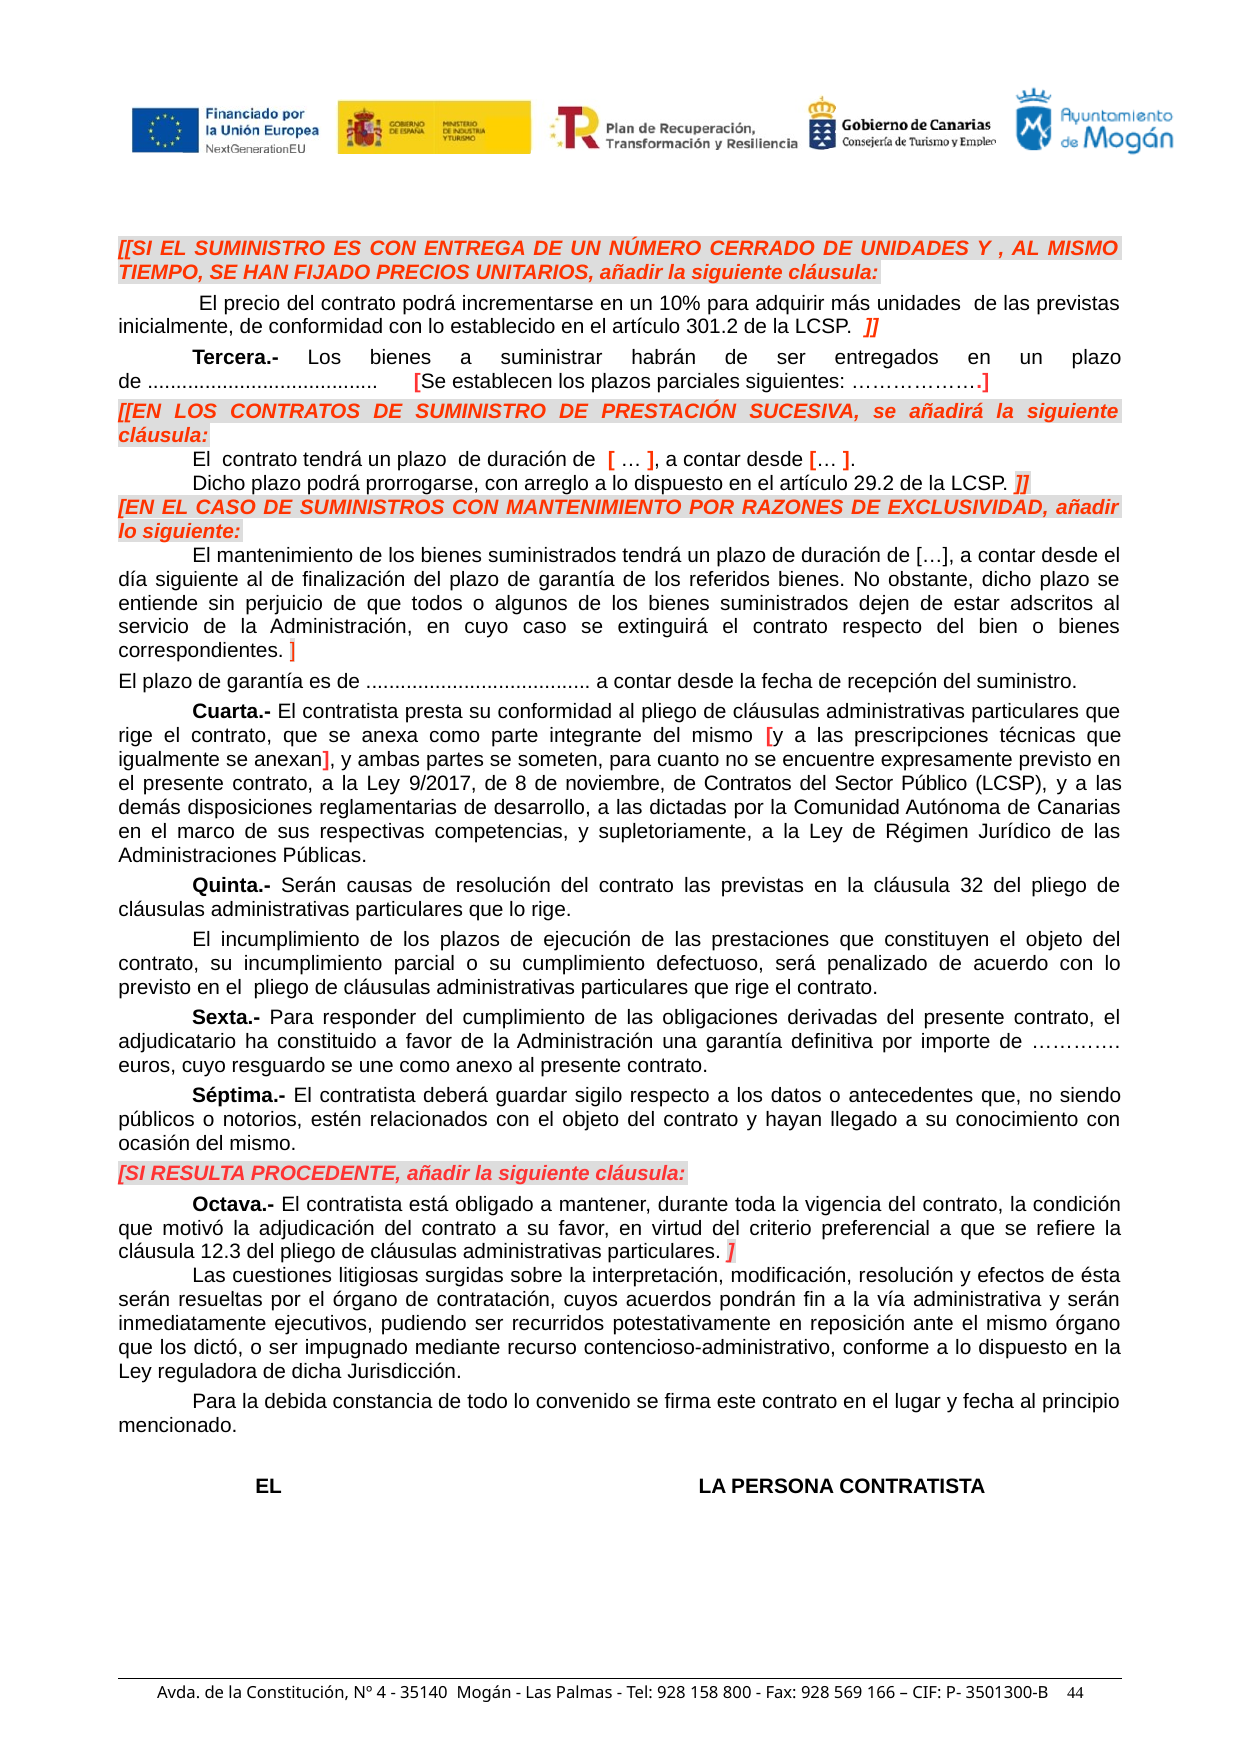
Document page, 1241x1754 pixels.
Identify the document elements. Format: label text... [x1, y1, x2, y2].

text Octava.- El contratista está obligado a mantener, durante toda la vigencia del contrato, la condición que motivó la adjudicación del contrato a su favor, en virtud del criterio preferencial a que se refiere la cláusula 12.3 del pliego de cláusulas administrativas particulares. ] [118, 1191, 1122, 1263]
text Cuarta.- El contratista presta su conformidad al pliego de cláusulas administrativas particulares que rige el contrato, que se anexa como parte integrante del mismo [y a las prescripciones técnicas que igualmente se anexan], y ambas partes se someten, para cuanto no se encuentre expresamente previsto en el presente contrato, a la Ley 9/2017, de 8 de noviembre, de Contratos del Sector Público (LCSP), y a las demás disposiciones reglamentarias de desarrollo, a las dictadas por la Comunidad Autónoma de Canarias en el marco de sus respectivas competencias, y supletoriamente, a la Ley de Régimen Jurídico de las Administraciones Públicas. [118, 699, 1122, 866]
text Dicho plazo podrá prorrogarse, con arreglo a lo dispuesto en el artículo 29.2 de la LCSP. ]] [118, 471, 1122, 494]
text El contrato tendrá un plazo de duración de [ … ], a contar desde [… ]. [118, 447, 1122, 471]
text Quinta.- Serán causas de resolución del contrato las previstas en la cláusula 32 del pliego de cláusulas administrativas particulares que lo rige. [118, 873, 1122, 921]
text Para la debida constancia de todo lo convenido se firma este contrato en el lugar y fecha al principio mencionado. [118, 1389, 1122, 1437]
text Séptima.- El contratista deberá guardar sigilo respecto a los datos o antecedentes que, no siendo públicos o notorios, estén relacionados con el objeto del contrato y hayan llegado a su conocimiento con ocasión del mismo. [118, 1083, 1122, 1155]
text EL LA PERSONA CONTRATISTA [118, 1474, 1122, 1498]
text [SI RESULTA PROCEDENTE, añadir la siguiente cláusula: [118, 1161, 1122, 1185]
text El mantenimiento de los bienes suministrados tendrá un plazo de duración de […], a contar desde el día siguiente al de finalización del plazo de garantía de los referidos bienes. No obstante, dicho plazo se entiende sin perjuicio de que todos o algunos de los bienes suministrados dejen de estar adscritos al servicio de la Administración, en cuyo caso se extinguirá el contrato respecto del bien o bienes correspondientes. ] [118, 542, 1122, 662]
text Las cuestiones litigiosas surgidas sobre la interpretación, modificación, resolución y efectos de ésta serán resueltas por el órgano de contratación, cuyos acuerdos pondrán fin a la vía administrativa y serán inmediatamente ejecutivos, pudiendo ser recurridos potestativamente en reposición ante el mismo órgano que los dictó, o ser impugnado mediante recurso contencioso-administrativo, conforme a lo dispuesto en la Ley reguladora de dicha Jurisdicción. [118, 1263, 1122, 1383]
text Sexta.- Para responder del cumplimiento de las obligaciones derivadas del presente contrato, el adjudicatario ha constituido a favor de la Administración una garantía definitiva por importe de …………. euros, cuyo resguardo se une como anexo al presente contrato. [118, 1005, 1122, 1077]
text El precio del contrato podrá incrementarse en un 10% para adquirir más unidades de las previstas inicialmente, de conformidad con lo establecido en el artículo 301.2 de la LCSP. ]] [118, 290, 1122, 338]
text Tercera.- Los bienes a suministrar habrán de ser entregados en un plazo de ........................................ [Se establecen los plazos parciales siguientes: ……………….] [118, 344, 1122, 392]
text El plazo de garantía es de ....................................... a contar desde la fecha de recepción del suministro. [118, 668, 1122, 692]
text El incumplimiento de los plazos de ejecución de las prestaciones que constituyen el objeto del contrato, su incumplimiento parcial o su cumplimiento defectuoso, será penalizado de acuerdo con lo previsto en el pliego de cláusulas administrativas particulares que rige el contrato. [118, 927, 1122, 999]
text [[EN LOS CONTRATOS DE SUMINISTRO DE PRESTACIÓN SUCESIVA, se añadirá la siguiente cláusula: [118, 399, 1122, 447]
picture [1011, 84, 1177, 157]
text [[SI EL SUMINISTRO ES CON ENTREGA DE UN NÚMERO CERRADO DE UNIDADES Y , AL MISMO TIEMPO, SE HAN FIJADO PRECIOS UNITARIOS, añadir la siguiente cláusula: [118, 236, 1122, 284]
text [EN EL CASO DE SUMINISTROS CON MANTENIMIENTO POR RAZONES DE EXCLUSIVIDAD, añadir lo siguiente: [118, 494, 1122, 542]
